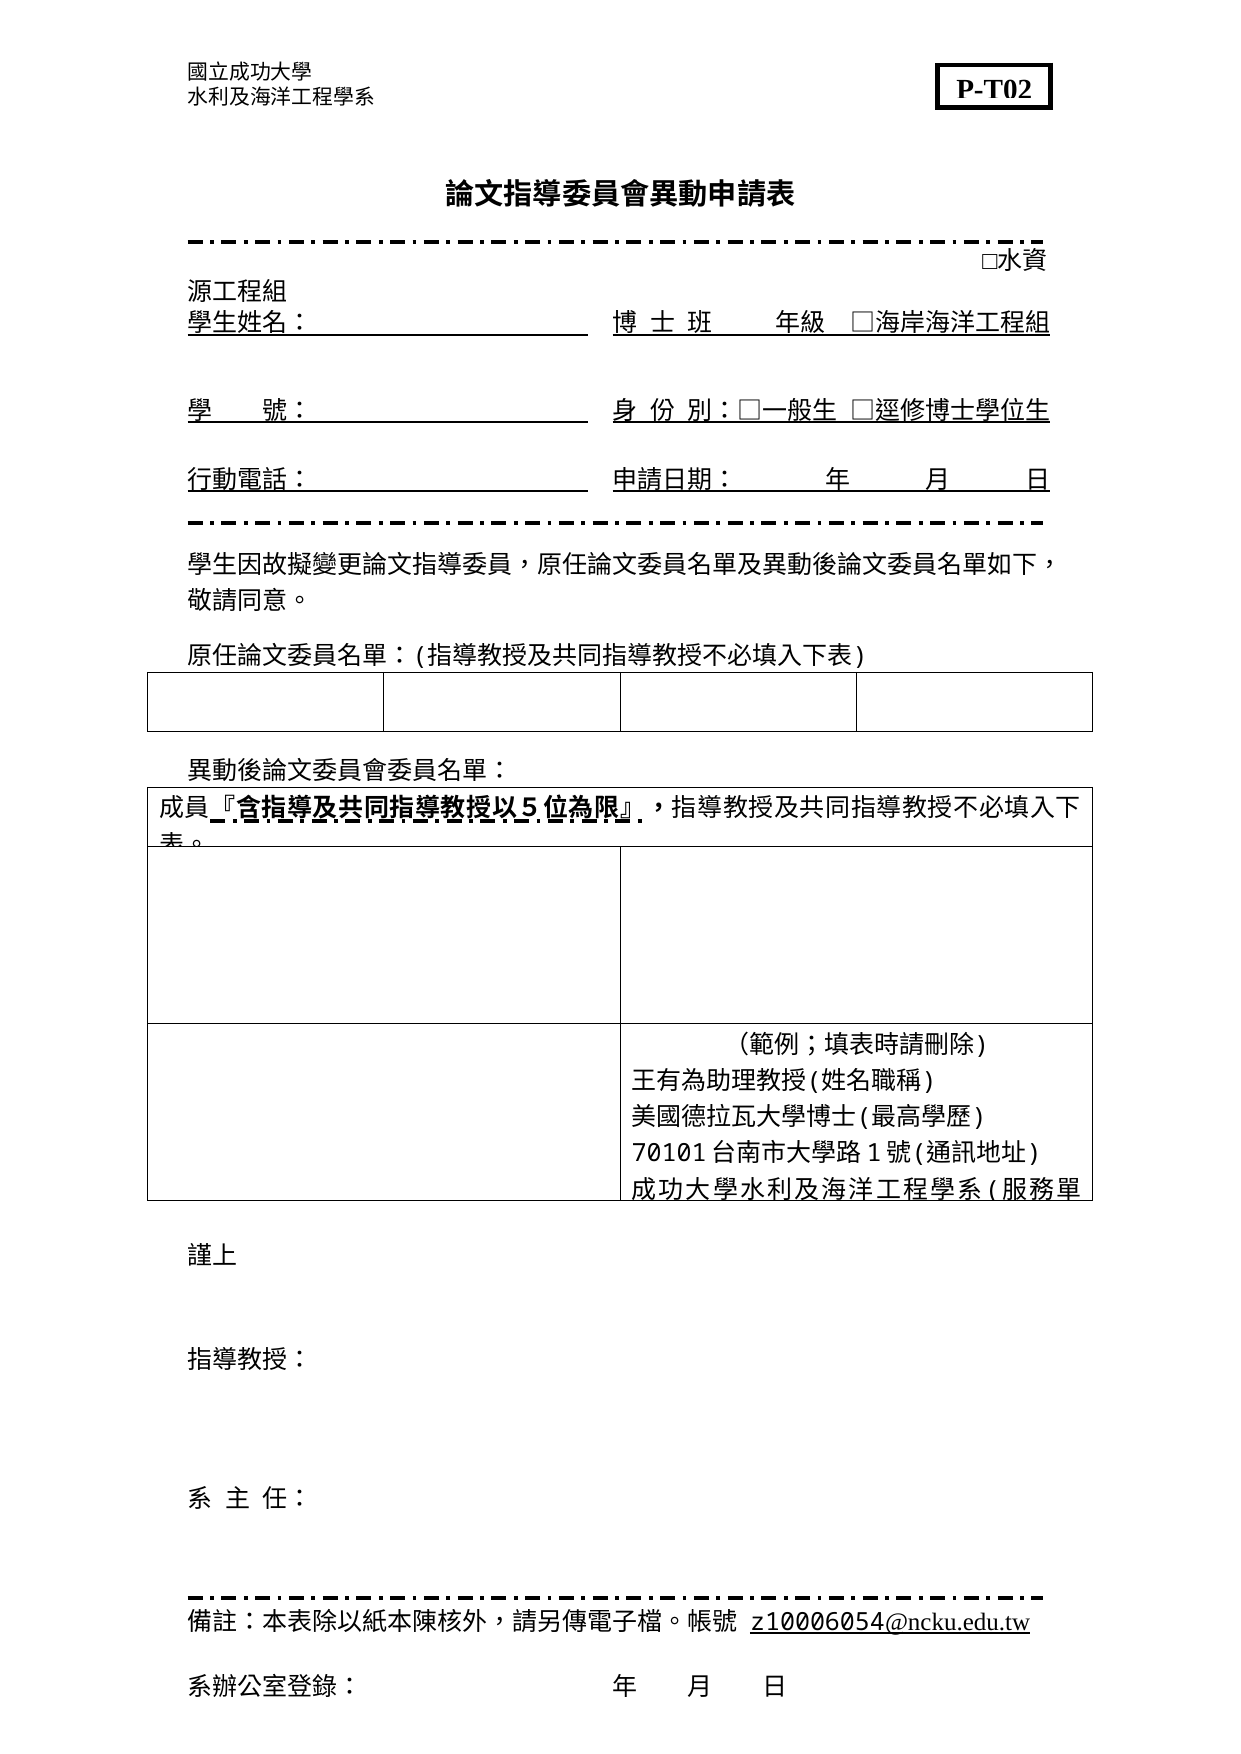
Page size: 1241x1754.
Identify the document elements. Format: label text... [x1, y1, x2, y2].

text 備註：本表除以紙本陳核外，請另傳電子檔。帳號 z10006054@ncku.edu.tw [187, 1601, 1053, 1638]
table_cell （範例；填表時請刪除) 王有為助理教授(姓名職稱) 美國德拉瓦大學博士(最高學歷) 70101台南市大學路1號(通訊地址) 成功大學水利及海洋工程學系(服務單位) [621, 1024, 1092, 1200]
text 學生因故擬變更論文指導委員，原任論文委員名單及異動後論文委員名單如下，敬請同意。 [187, 544, 1053, 617]
text P-T02 [954, 75, 1033, 98]
table_header 成員『含指導及共同指導教授以５位為限』，指導教授及共同指導教授不必填入下表。 [148, 788, 1092, 846]
text 系辦公室登錄： 年 月 日 [187, 1666, 1053, 1703]
text 學 號： 身 份 別：□一般生 □逕修博士學位生 [187, 394, 1053, 426]
table_cell [148, 1024, 620, 1200]
text [940, 67, 1048, 105]
table_cell [148, 847, 620, 1023]
table_header [621, 673, 856, 731]
text 異動後論文委員會委員名單： [187, 751, 1053, 787]
text 指導教授： [187, 1340, 1053, 1376]
table_header [148, 673, 383, 731]
table_header [857, 673, 1092, 731]
text 系 主 任： [187, 1478, 1053, 1514]
table_cell [621, 847, 1092, 1023]
text 學生姓名： 博 士 班 年級 □海岸海洋工程組 [187, 307, 1053, 338]
text 原任論文委員名單：(指導教授及共同指導教授不必填入下表) [187, 636, 1053, 672]
text 行動電話： 申請日期： 年 月 日 [187, 463, 1053, 494]
text 論文指導委員會異動申請表 [187, 171, 1053, 213]
text □水資源工程組 [187, 244, 1053, 307]
text 謹上 [187, 1235, 1053, 1272]
table_header [384, 673, 620, 731]
